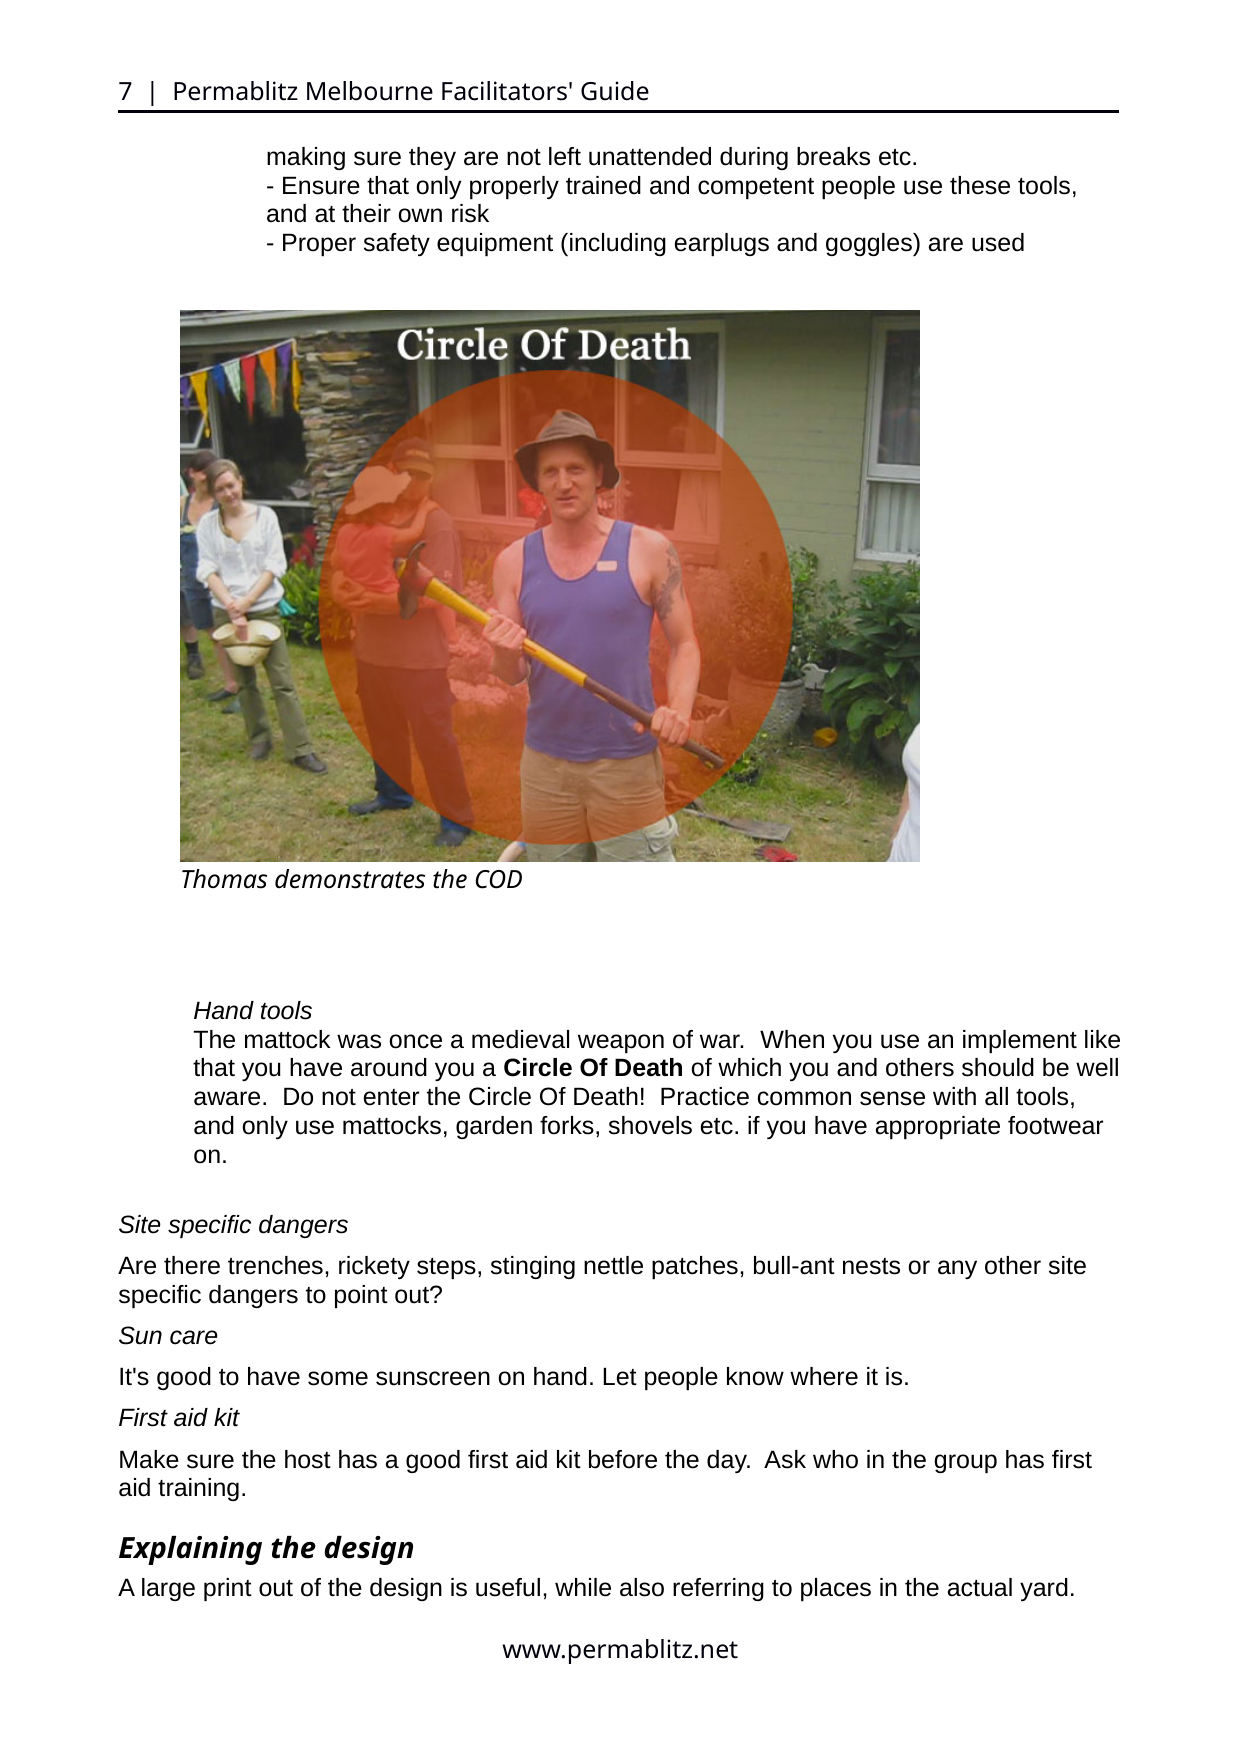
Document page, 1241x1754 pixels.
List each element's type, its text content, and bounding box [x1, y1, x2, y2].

subtitle Explaining the design [118, 1527, 1122, 1567]
text Sun care [118, 1321, 1122, 1349]
text Are there trenches, rickety steps, stinging nettle patches, bull-ant nests or any other site specific dangers to point out? [118, 1251, 1122, 1308]
picture [180, 310, 920, 862]
list Thomas demonstrates the COD [180, 311, 1061, 896]
text A large print out of the design is useful, while also referring to places in the actual yard. [118, 1573, 1122, 1631]
list Hand tools The mattock was once a medieval weapon of war. When you use an implement like that you have around you a Circle Of Death of which you and others should be well aware. Do not enter the Circle Of Death! Practice common sense with all tools, and only use mattocks, garden forks, shovels etc. if you have appropriate footwear on. [156, 996, 1122, 1168]
list making sure they are not left unattended during breaks etc. - Ensure that only properly trained and competent people use these tools, and at their own risk - Proper safety equipment (including earplugs and goggles) are used [228, 142, 1122, 286]
text First aid kit [118, 1403, 1122, 1432]
list Site specific dangers [81, 1181, 1122, 1238]
text It's good to have some sunscreen on hand. Let people know where it is. [118, 1362, 1122, 1391]
text Make sure the host has a good first aid kit before the day. Ask who in the group has first aid training. [118, 1444, 1122, 1502]
